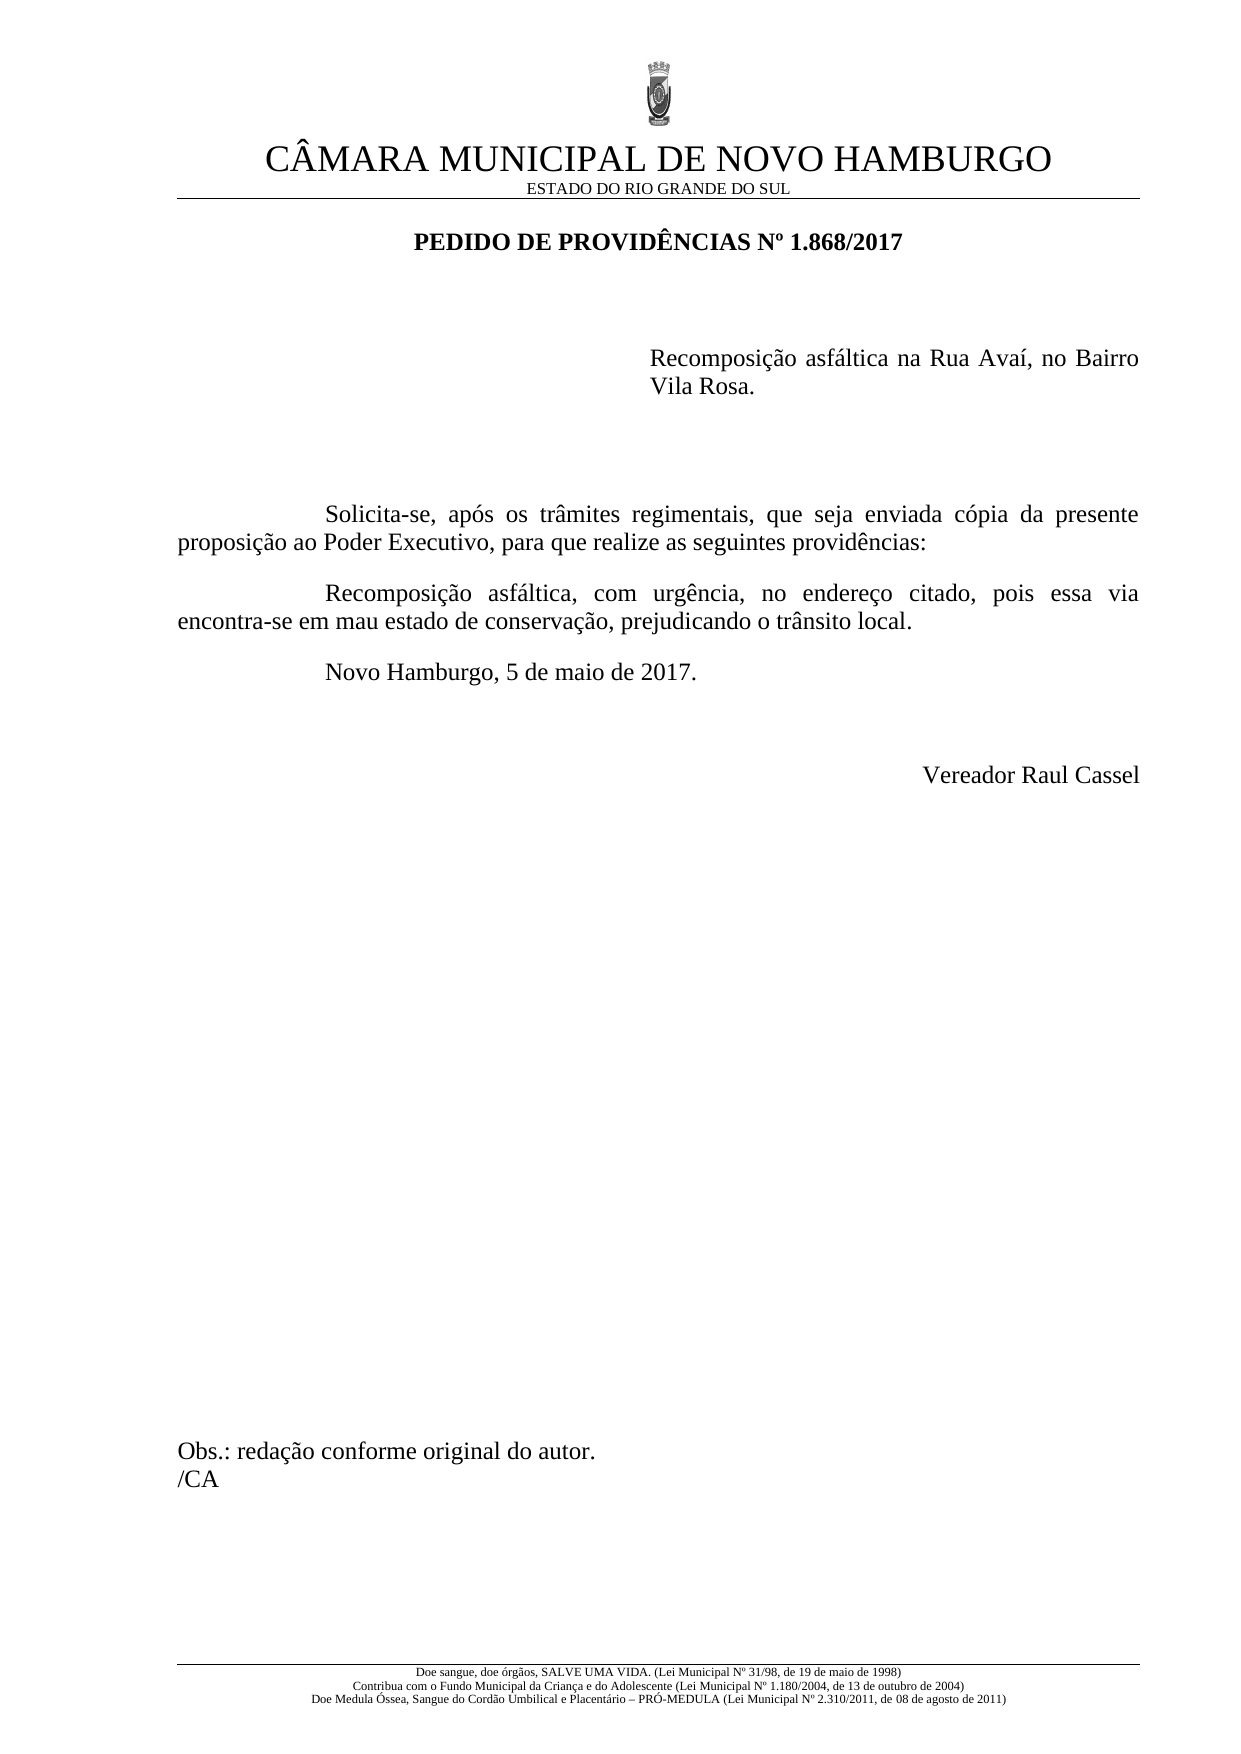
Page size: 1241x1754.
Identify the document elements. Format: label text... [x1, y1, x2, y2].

text Vereador Raul Cassel [177, 761, 1140, 788]
text Obs.: redação conforme original do autor. [177, 1437, 1140, 1465]
text Recomposição asfáltica, com urgência, no endereço citado, pois essa via encontra-se em mau estado de conservação, prejudicando o trânsito local. [177, 579, 1140, 635]
text Solicita-se, após os trâmites regimentais, que seja enviada cópia da presente proposição ao Poder Executivo, para que realize as seguintes providências: [177, 500, 1140, 556]
text Novo Hamburgo, 5 de maio de 2017. [177, 658, 1140, 686]
text /CA [177, 1465, 1140, 1493]
text PEDIDO DE PROVIDÊNCIAS Nº 1.868/2017 [177, 228, 1140, 256]
text Recomposição asfáltica na Rua Avaí, no Bairro Vila Rosa. [649, 344, 1140, 400]
